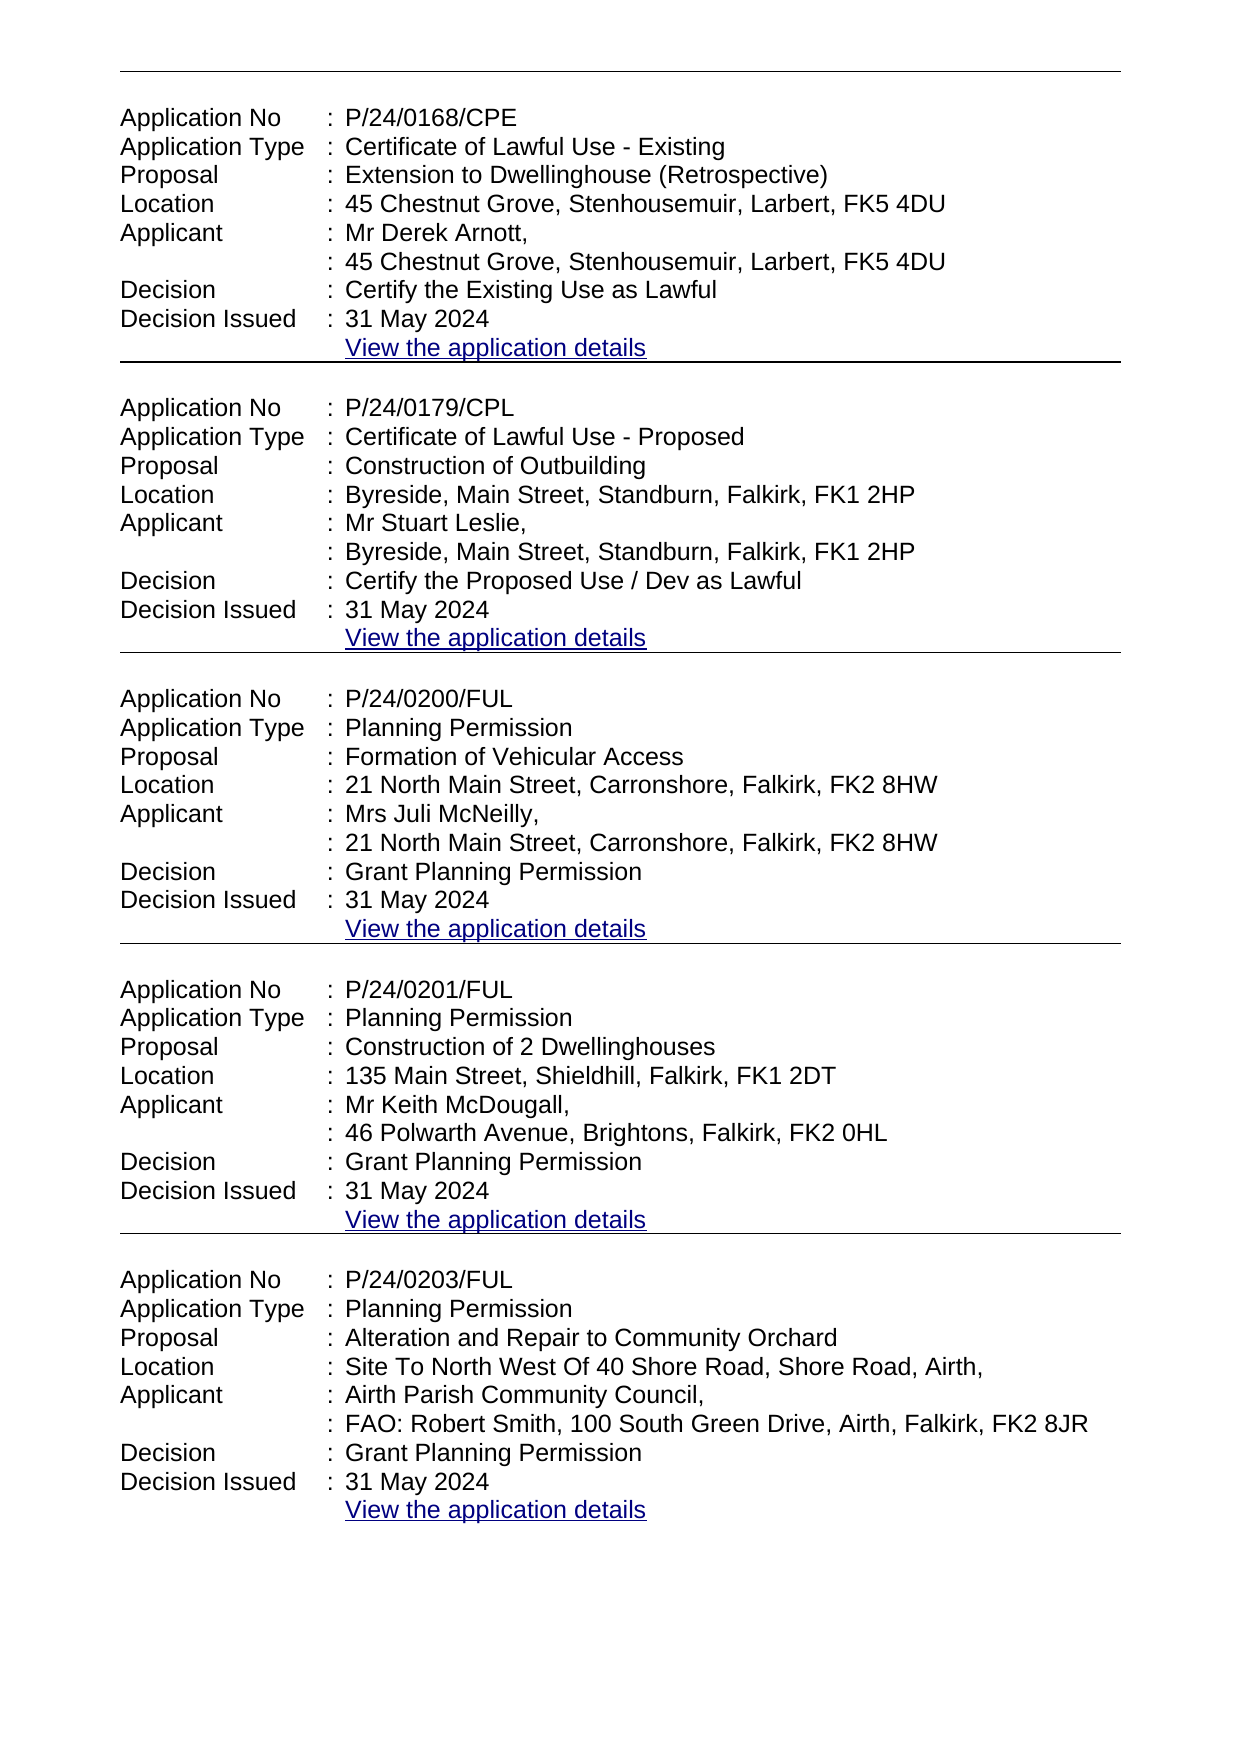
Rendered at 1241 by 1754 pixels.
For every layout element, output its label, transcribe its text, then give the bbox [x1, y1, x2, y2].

text Decision Issued : 31 May 2024 [120, 594, 1121, 623]
text Proposal : Formation of Vehicular Access [120, 741, 1121, 770]
text View the application details [120, 623, 1121, 652]
text Application Type : Certificate of Lawful Use - Existing [120, 131, 1121, 160]
text View the application details [120, 1204, 1121, 1233]
text : FAO: Robert Smith, 100 South Green Drive, Airth, Falkirk, FK2 8JR [120, 1409, 1121, 1438]
text Application No : P/24/0168/CPE [120, 103, 1121, 131]
text Decision Issued : 31 May 2024 [120, 1466, 1121, 1495]
text Applicant : Mrs Juli McNeilly, [120, 799, 1121, 828]
text Decision Issued : 31 May 2024 [120, 885, 1121, 914]
text Applicant : Mr Stuart Leslie, [120, 508, 1121, 537]
text Application Type : Certificate of Lawful Use - Proposed [120, 422, 1121, 451]
text Location : 135 Main Street, Shieldhill, Falkirk, FK1 2DT [120, 1061, 1121, 1089]
text Decision : Certify the Proposed Use / Dev as Lawful [120, 566, 1121, 594]
text Location : 21 North Main Street, Carronshore, Falkirk, FK2 8HW [120, 770, 1121, 799]
text Application No : P/24/0203/FUL [120, 1265, 1121, 1294]
text Application No : P/24/0179/CPL [120, 393, 1121, 422]
text Decision : Grant Planning Permission [120, 856, 1121, 885]
text View the application details [120, 333, 1121, 361]
text Location : Site To North West Of 40 Shore Road, Shore Road, Airth, [120, 1351, 1121, 1380]
text Proposal : Extension to Dwellinghouse (Retrospective) [120, 160, 1121, 189]
text Applicant : Airth Parish Community Council, [120, 1380, 1121, 1409]
text Decision Issued : 31 May 2024 [120, 1176, 1121, 1204]
text : Byreside, Main Street, Standburn, Falkirk, FK1 2HP [120, 537, 1121, 566]
text : 46 Polwarth Avenue, Brightons, Falkirk, FK2 0HL [120, 1118, 1121, 1147]
text : 21 North Main Street, Carronshore, Falkirk, FK2 8HW [120, 828, 1121, 856]
text Proposal : Construction of 2 Dwellinghouses [120, 1032, 1121, 1061]
text Decision : Certify the Existing Use as Lawful [120, 275, 1121, 304]
text Application Type : Planning Permission [120, 713, 1121, 741]
text Proposal : Alteration and Repair to Community Orchard [120, 1323, 1121, 1351]
text Application Type : Planning Permission [120, 1294, 1121, 1323]
text Location : Byreside, Main Street, Standburn, Falkirk, FK1 2HP [120, 479, 1121, 508]
text Application Type : Planning Permission [120, 1003, 1121, 1032]
text Application No : P/24/0200/FUL [120, 684, 1121, 713]
text : 45 Chestnut Grove, Stenhousemuir, Larbert, FK5 4DU [120, 246, 1121, 275]
text Applicant : Mr Derek Arnott, [120, 218, 1121, 246]
text Proposal : Construction of Outbuilding [120, 451, 1121, 479]
text Decision : Grant Planning Permission [120, 1438, 1121, 1466]
text Location : 45 Chestnut Grove, Stenhousemuir, Larbert, FK5 4DU [120, 189, 1121, 218]
text View the application details [120, 1495, 1121, 1524]
text Decision : Grant Planning Permission [120, 1147, 1121, 1176]
text Decision Issued : 31 May 2024 [120, 304, 1121, 333]
text Application No : P/24/0201/FUL [120, 974, 1121, 1003]
text View the application details [120, 914, 1121, 943]
text Applicant : Mr Keith McDougall, [120, 1089, 1121, 1118]
